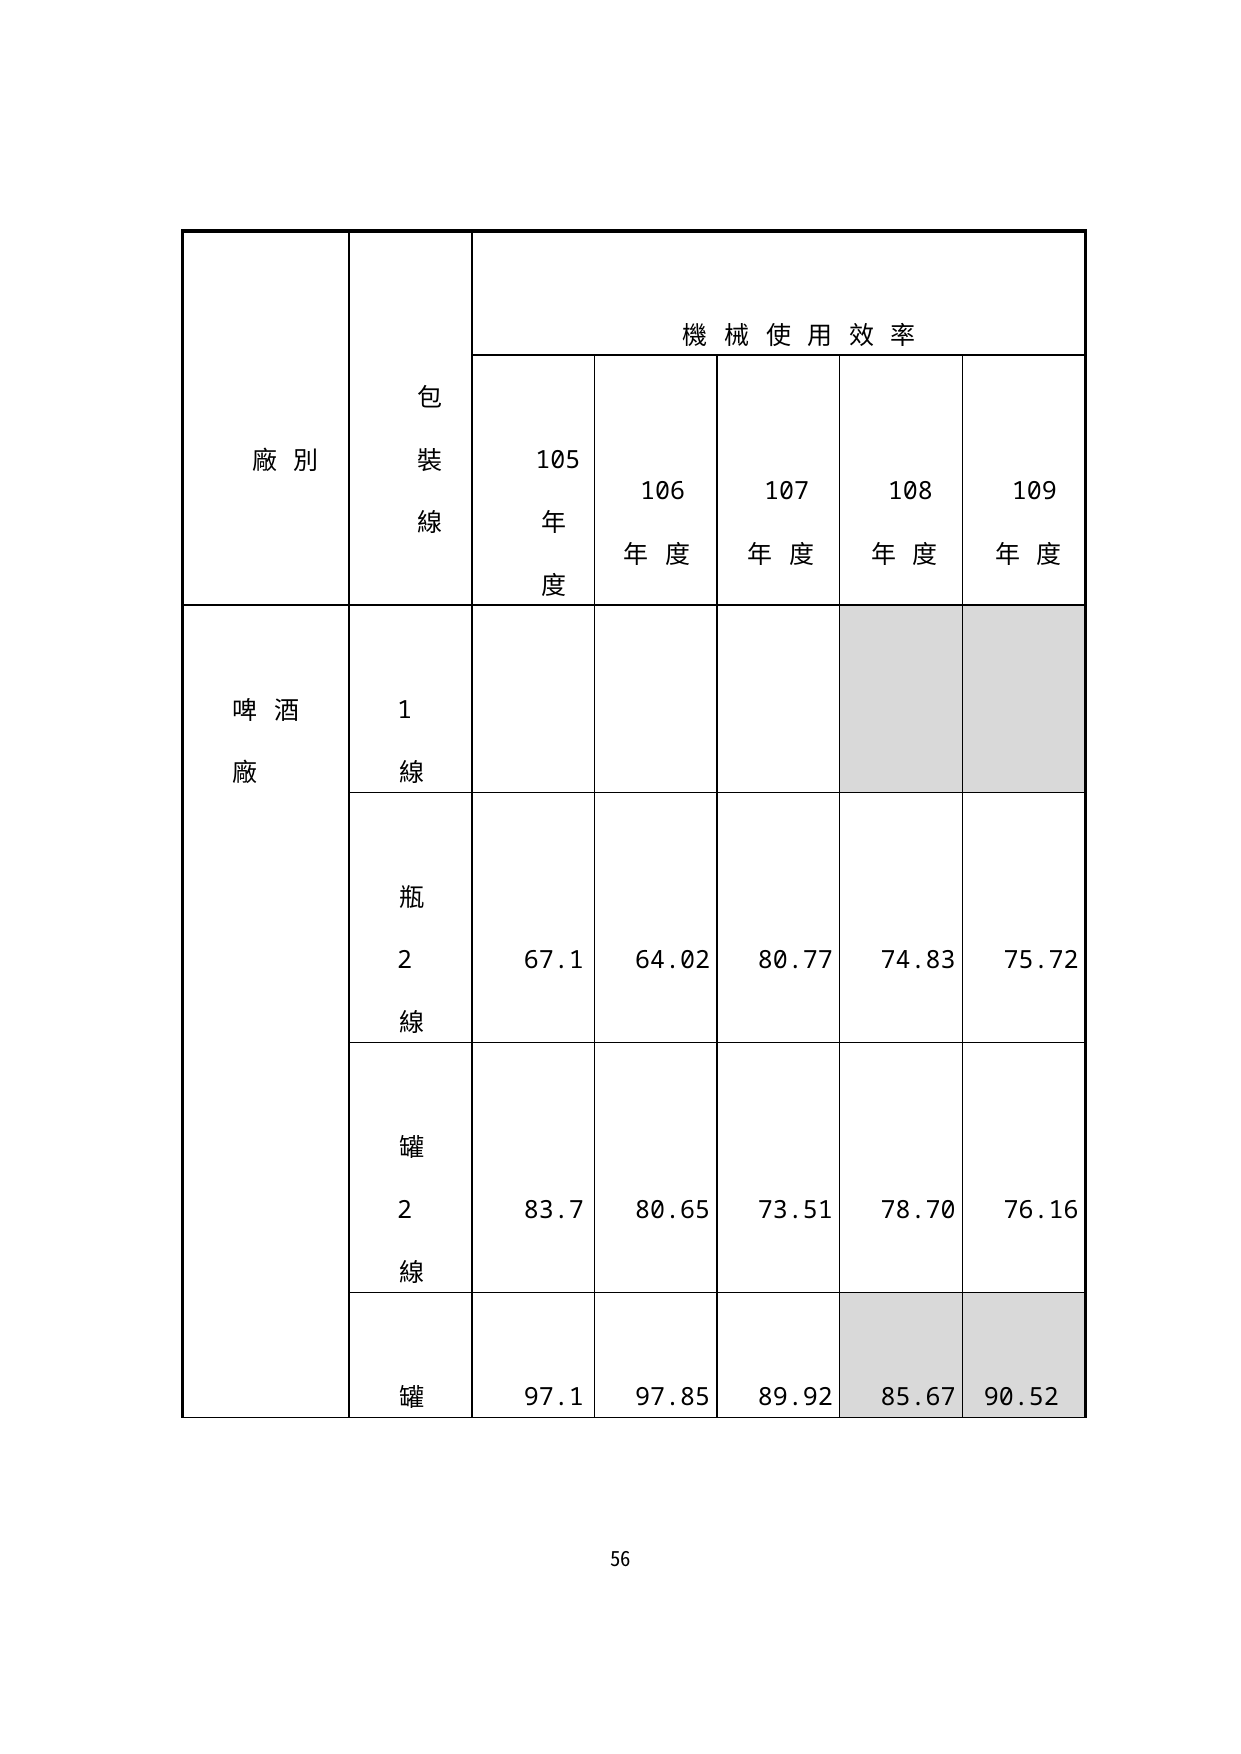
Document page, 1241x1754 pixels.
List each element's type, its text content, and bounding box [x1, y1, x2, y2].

table_cell 97.85 [595, 1293, 716, 1417]
table_cell [840, 606, 962, 792]
table_cell 瓶 2 線 [350, 793, 471, 1042]
table_cell [595, 606, 716, 792]
table_cell 75.72 [963, 793, 1084, 1042]
table_cell [963, 606, 1084, 792]
table_cell 106 年度 [595, 356, 716, 604]
table_cell 啤酒廠 [184, 606, 348, 1417]
table_header 廠別 [184, 233, 348, 604]
table_cell 1 線 [350, 606, 471, 792]
table_cell 105 年度 [473, 356, 594, 604]
table_cell 80.65 [595, 1043, 716, 1292]
table_cell 73.51 [718, 1043, 839, 1292]
table_cell 107 年度 [718, 356, 839, 604]
table_cell 78.70 [840, 1043, 962, 1292]
table_cell 83.7 [473, 1043, 594, 1292]
table_cell 76.16 [963, 1043, 1084, 1292]
table_cell 89.92 [718, 1293, 839, 1417]
table_cell 67.1 [473, 793, 594, 1042]
table_cell 罐 2 線 [350, 1043, 471, 1292]
table_cell [718, 606, 839, 792]
table_header 機械使用效率 [473, 233, 1084, 354]
table_cell 109 年度 [963, 356, 1084, 604]
table_cell 64.02 [595, 793, 716, 1042]
table_cell 108 年度 [840, 356, 962, 604]
table_cell 74.83 [840, 793, 962, 1042]
table_header 包裝線 [350, 233, 471, 604]
table_cell 80.77 [718, 793, 839, 1042]
table_cell 90.52 [963, 1293, 1084, 1417]
table_cell 85.67 [840, 1293, 962, 1417]
table_cell 97.1 [473, 1293, 594, 1417]
table_cell 罐 [350, 1293, 471, 1417]
table_cell [473, 606, 594, 792]
